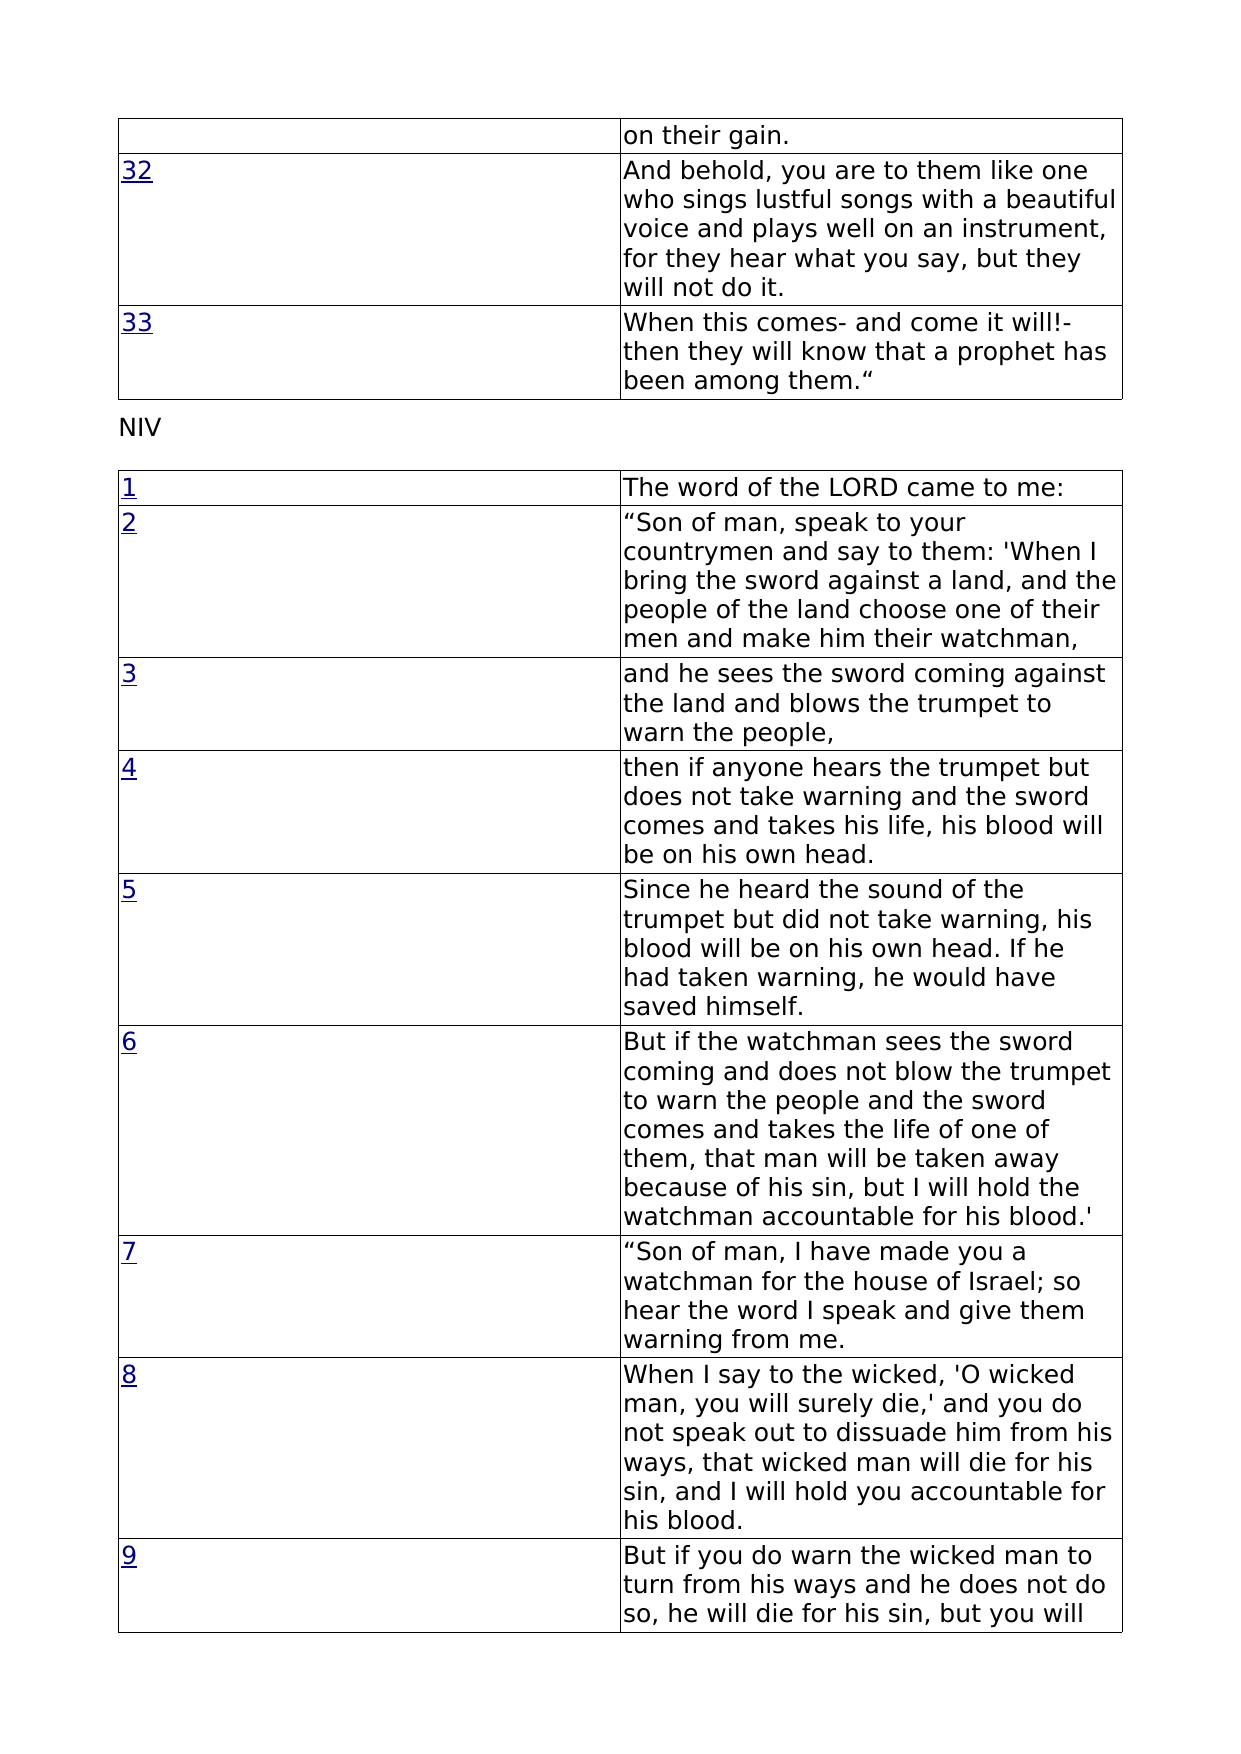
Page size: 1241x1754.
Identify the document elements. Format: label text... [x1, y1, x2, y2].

table_cell 5 [119, 874, 620, 1024]
table_cell “Son of man, speak to your countrymen and say to them: 'When I bring the sword against a land, and the people of the land choose one of their men and make him their watchman, [621, 506, 1122, 657]
table_cell When I say to the wicked, 'O wicked man, you will surely die,' and you do not speak out to dissuade him from his ways, that wicked man will die for his sin, and I will hold you accountable for his blood. [621, 1358, 1122, 1538]
table_cell and he sees the sword coming against the land and blows the trumpet to warn the people, [621, 658, 1122, 750]
text NIV [118, 413, 1122, 442]
table_cell 32 [119, 154, 620, 305]
table_cell on their gain. [621, 119, 1122, 153]
table_cell 4 [119, 751, 620, 873]
table_cell Since he heard the sound of the trumpet but did not take warning, his blood will be on his own head. If he had taken warning, he would have saved himself. [621, 874, 1122, 1024]
table_cell 7 [119, 1236, 620, 1357]
table_cell When this comes- and come it will!- then they will know that a prophet has been among them.“ [621, 306, 1122, 398]
table_cell 6 [119, 1026, 620, 1234]
table_cell But if the watchman sees the sword coming and does not blow the trumpet to warn the people and the sword comes and takes the life of one of them, that man will be taken away because of his sin, but I will hold the watchman accountable for his blood.' [621, 1026, 1122, 1234]
table_cell And behold, you are to them like one who sings lustful songs with a beautiful voice and plays well on an instrument, for they hear what you say, but they will not do it. [621, 154, 1122, 305]
table_cell 33 [119, 306, 620, 398]
table_cell [119, 119, 620, 153]
table_cell 9 [119, 1539, 620, 1632]
table_header 1 [119, 471, 620, 505]
table_cell 8 [119, 1358, 620, 1538]
table_cell “Son of man, I have made you a watchman for the house of Israel; so hear the word I speak and give them warning from me. [621, 1236, 1122, 1357]
table_cell then if anyone hears the trumpet but does not take warning and the sword comes and takes his life, his blood will be on his own head. [621, 751, 1122, 873]
table_cell 3 [119, 658, 620, 750]
table_cell But if you do warn the wicked man to turn from his ways and he does not do so, he will die for his sin, but you will [621, 1539, 1122, 1632]
table_cell 2 [119, 506, 620, 657]
table_header The word of the LORD came to me: [621, 471, 1122, 505]
